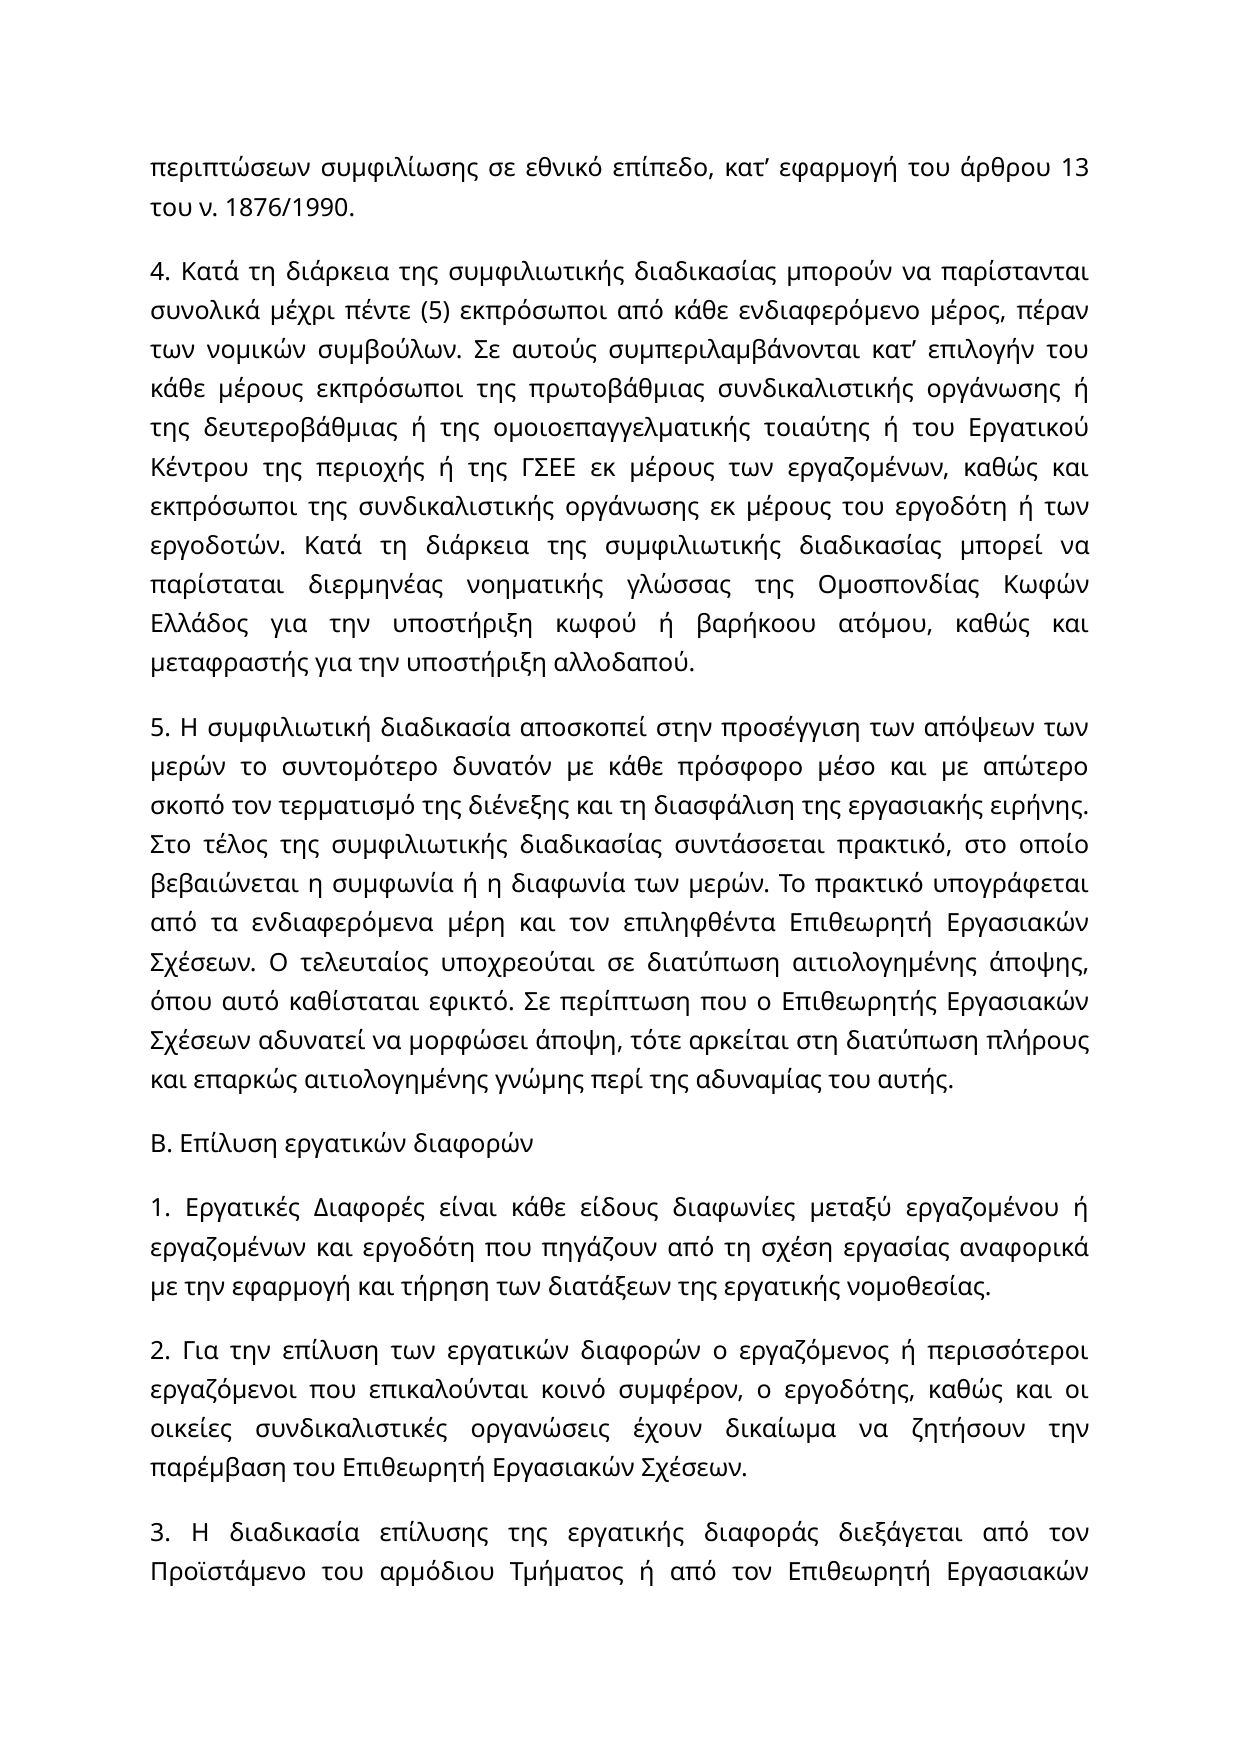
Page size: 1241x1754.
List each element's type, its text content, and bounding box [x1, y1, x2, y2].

text 5. Η συμφιλιωτική διαδικασία αποσκοπεί στην προσέγγιση των απόψεων των μερών το συντομότερο δυνατόν με κάθε πρόσφορο μέσο και με απώτερο σκοπό τον τερματισμό της διένεξης και τη διασφάλιση της εργασιακής ειρήνης. Στο τέλος της συμφιλιωτικής διαδικασίας συντάσσεται πρακτικό, στο οποίο βεβαιώνεται η συμφωνία ή η διαφωνία των μερών. Το πρακτικό υπογράφεται από τα ενδιαφερόμενα μέρη και τον επιληφθέντα Επιθεωρητή Εργασιακών Σχέσεων. Ο τελευταίος υποχρεούται σε διατύπωση αιτιολογημένης άποψης, όπου αυτό καθίσταται εφικτό. Σε περίπτωση που ο Επιθεωρητής Εργασιακών Σχέσεων αδυνατεί να μορφώσει άποψη, τότε αρκείται στη διατύπωση πλήρους και επαρκώς αιτιολογημένης γνώμης περί της αδυναμίας του αυτής. [150, 709, 1090, 1096]
text περιπτώσεων συμφιλίωσης σε εθνικό επίπεδο, κατ’ εφαρμογή του άρθρου 13 του ν. 1876/1990. [150, 150, 1090, 223]
text 2. Για την επίλυση των εργατικών διαφορών ο εργαζόμενος ή περισσότεροι εργαζόμενοι που επικαλούνται κοινό συμφέρον, ο εργοδότης, καθώς και οι οικείες συνδικαλιστικές οργανώσεις έχουν δικαίωμα να ζητήσουν την παρέμβαση του Επιθεωρητή Εργασιακών Σχέσεων. [150, 1332, 1090, 1484]
text Β. Επίλυση εργατικών διαφορών [150, 1126, 1090, 1160]
text 1. Εργατικές Διαφορές είναι κάθε είδους διαφωνίες μεταξύ εργαζομένου ή εργαζομένων και εργοδότη που πηγάζουν από τη σχέση εργασίας αναφορικά με την εφαρμογή και τήρηση των διατάξεων της εργατικής νομοθεσίας. [150, 1190, 1090, 1302]
text 4. Κατά τη διάρκεια της συμφιλιωτικής διαδικασίας μπορούν να παρίστανται συνολικά μέχρι πέντε (5) εκπρόσωποι από κάθε ενδιαφερόμενο μέρος, πέραν των νομικών συμβούλων. Σε αυτούς συμπεριλαμβάνονται κατ’ επιλογήν του κάθε μέρους εκπρόσωποι της πρωτοβάθμιας συνδικαλιστικής οργάνωσης ή της δευτεροβάθμιας ή της ομοιοεπαγγελματικής τοιαύτης ή του Εργατικού Κέντρου της περιοχής ή της ΓΣΕΕ εκ μέρους των εργαζομένων, καθώς και εκπρόσωποι της συνδικαλιστικής οργάνωσης εκ μέρους του εργοδότη ή των εργοδοτών. Κατά τη διάρκεια της συμφιλιωτικής διαδικασίας μπορεί να παρίσταται διερμηνέας νοηματικής γλώσσας της Ομοσπονδίας Κωφών Ελλάδος για την υποστήριξη κωφού ή βαρήκοου ατόμου, καθώς και μεταφραστής για την υποστήριξη αλλοδαπού. [150, 253, 1090, 679]
text 3. Η διαδικασία επίλυσης της εργατικής διαφοράς διεξάγεται από τον Προϊστάμενο του αρμόδιου Τμήματος ή από τον Επιθεωρητή Εργασιακών [150, 1514, 1090, 1587]
